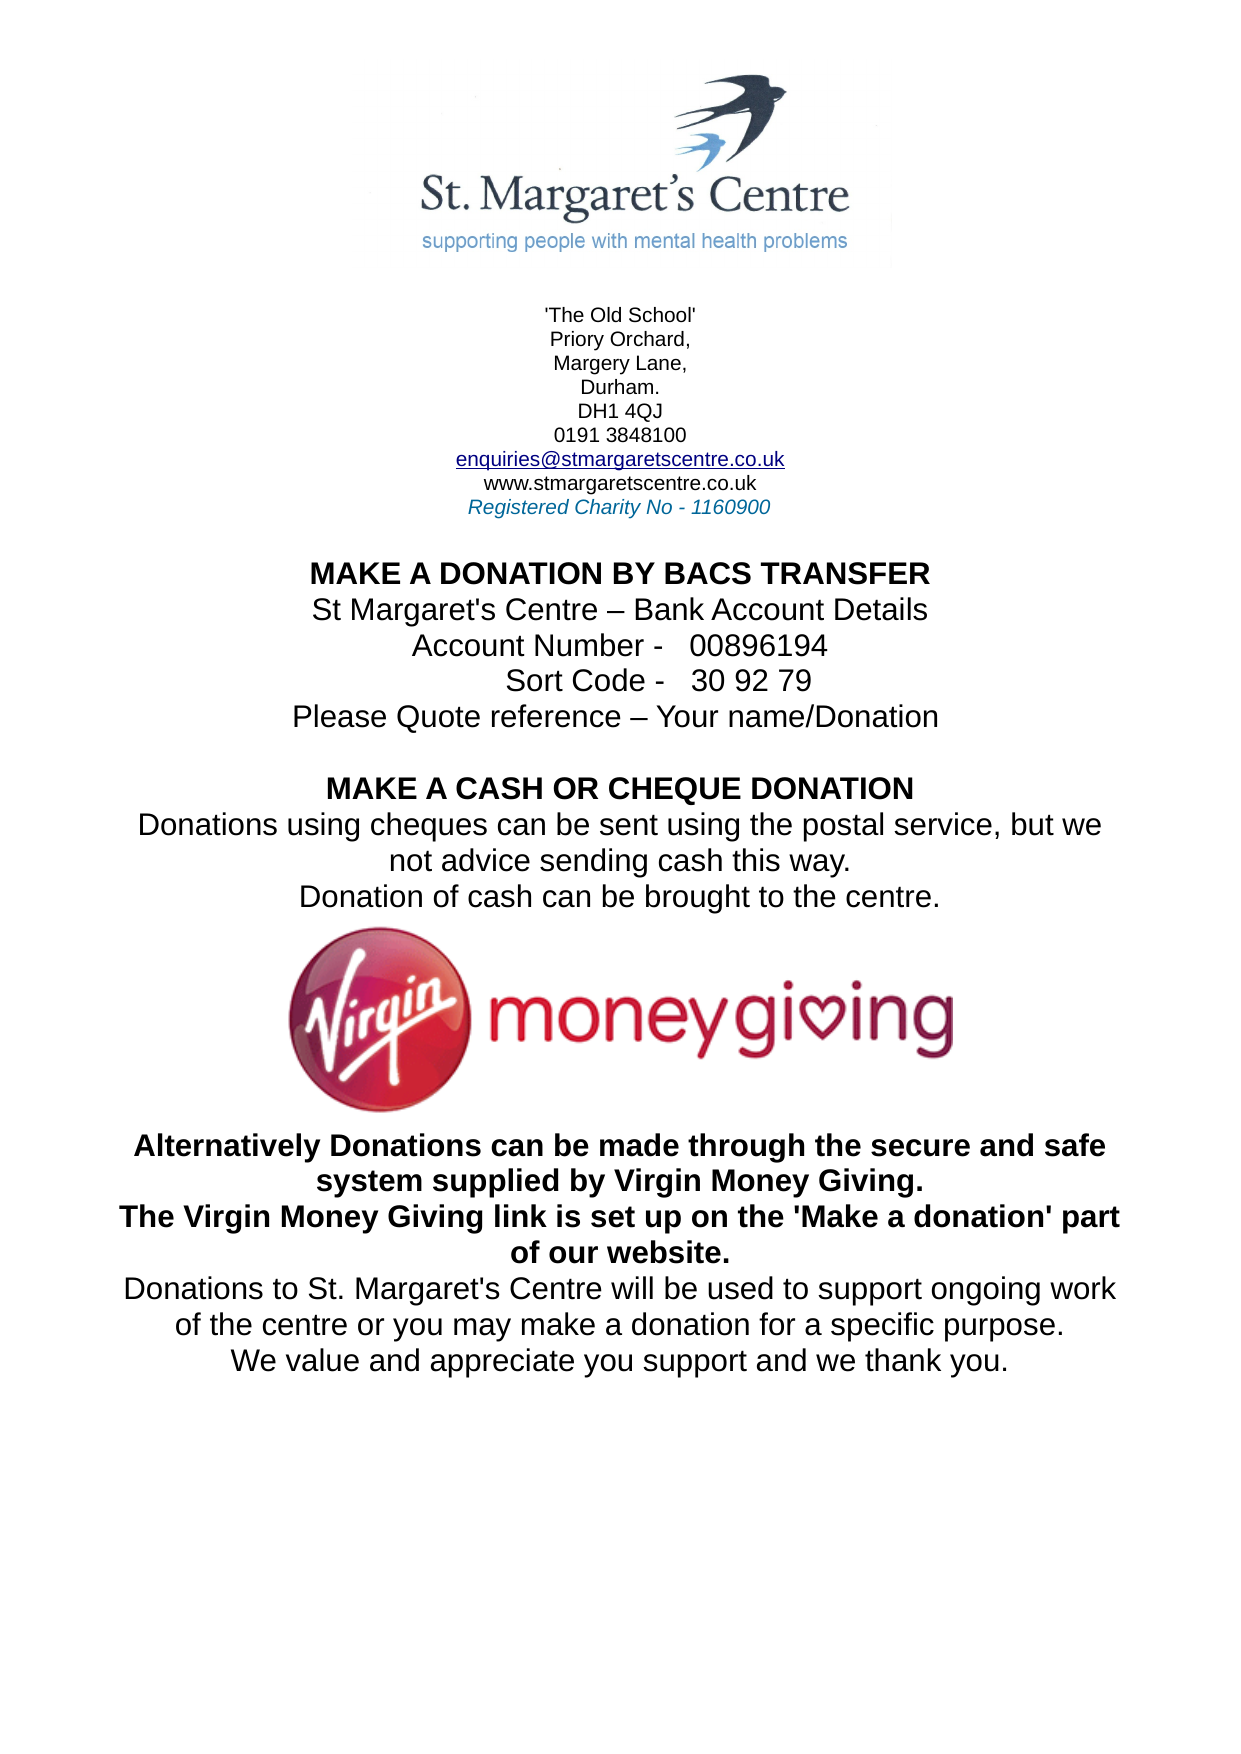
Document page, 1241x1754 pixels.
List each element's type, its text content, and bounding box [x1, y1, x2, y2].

text Margery Lane, [118, 351, 1122, 375]
text Donations using cheques can be sent using the postal service, but we not advice sending cash this way. [118, 806, 1122, 878]
text MAKE A CASH OR CHEQUE DONATION [118, 770, 1122, 806]
text 'The Old School' [118, 303, 1122, 327]
text MAKE A DONATION BY BACS TRANSFER [118, 555, 1122, 591]
text Account Number - 00896194 [118, 627, 1122, 662]
picture [287, 914, 953, 1127]
text The Virgin Money Giving link is set up on the 'Make a donation' part of our website. [118, 1198, 1122, 1270]
text Priory Orchard, [118, 327, 1122, 351]
text Sort Code - 30 92 79 [118, 662, 1122, 698]
text Donation of cash can be brought to the centre. [118, 878, 1122, 914]
text Please Quote reference – Your name/Donation [118, 698, 1122, 734]
text DH1 4QJ [118, 399, 1122, 423]
text St Margaret's Centre – Bank Account Details [118, 591, 1122, 627]
text 0191 3848100 [118, 423, 1122, 447]
text Donations to St. Margaret's Centre will be used to support ongoing work of the centre or you may make a donation for a specific purpose. [118, 1270, 1122, 1342]
text enquiries@stmargaretscentre.co.uk [118, 447, 1122, 471]
text www.stmargaretscentre.co.uk [118, 471, 1122, 495]
text Durham. [118, 375, 1122, 399]
text We value and appreciate you support and we thank you. [118, 1342, 1122, 1378]
text Registered Charity No - 1160900 [118, 495, 1122, 519]
text Alternatively Donations can be made through the secure and safe system supplied by Virgin Money Giving. [118, 914, 1122, 1198]
picture [352, 59, 892, 268]
